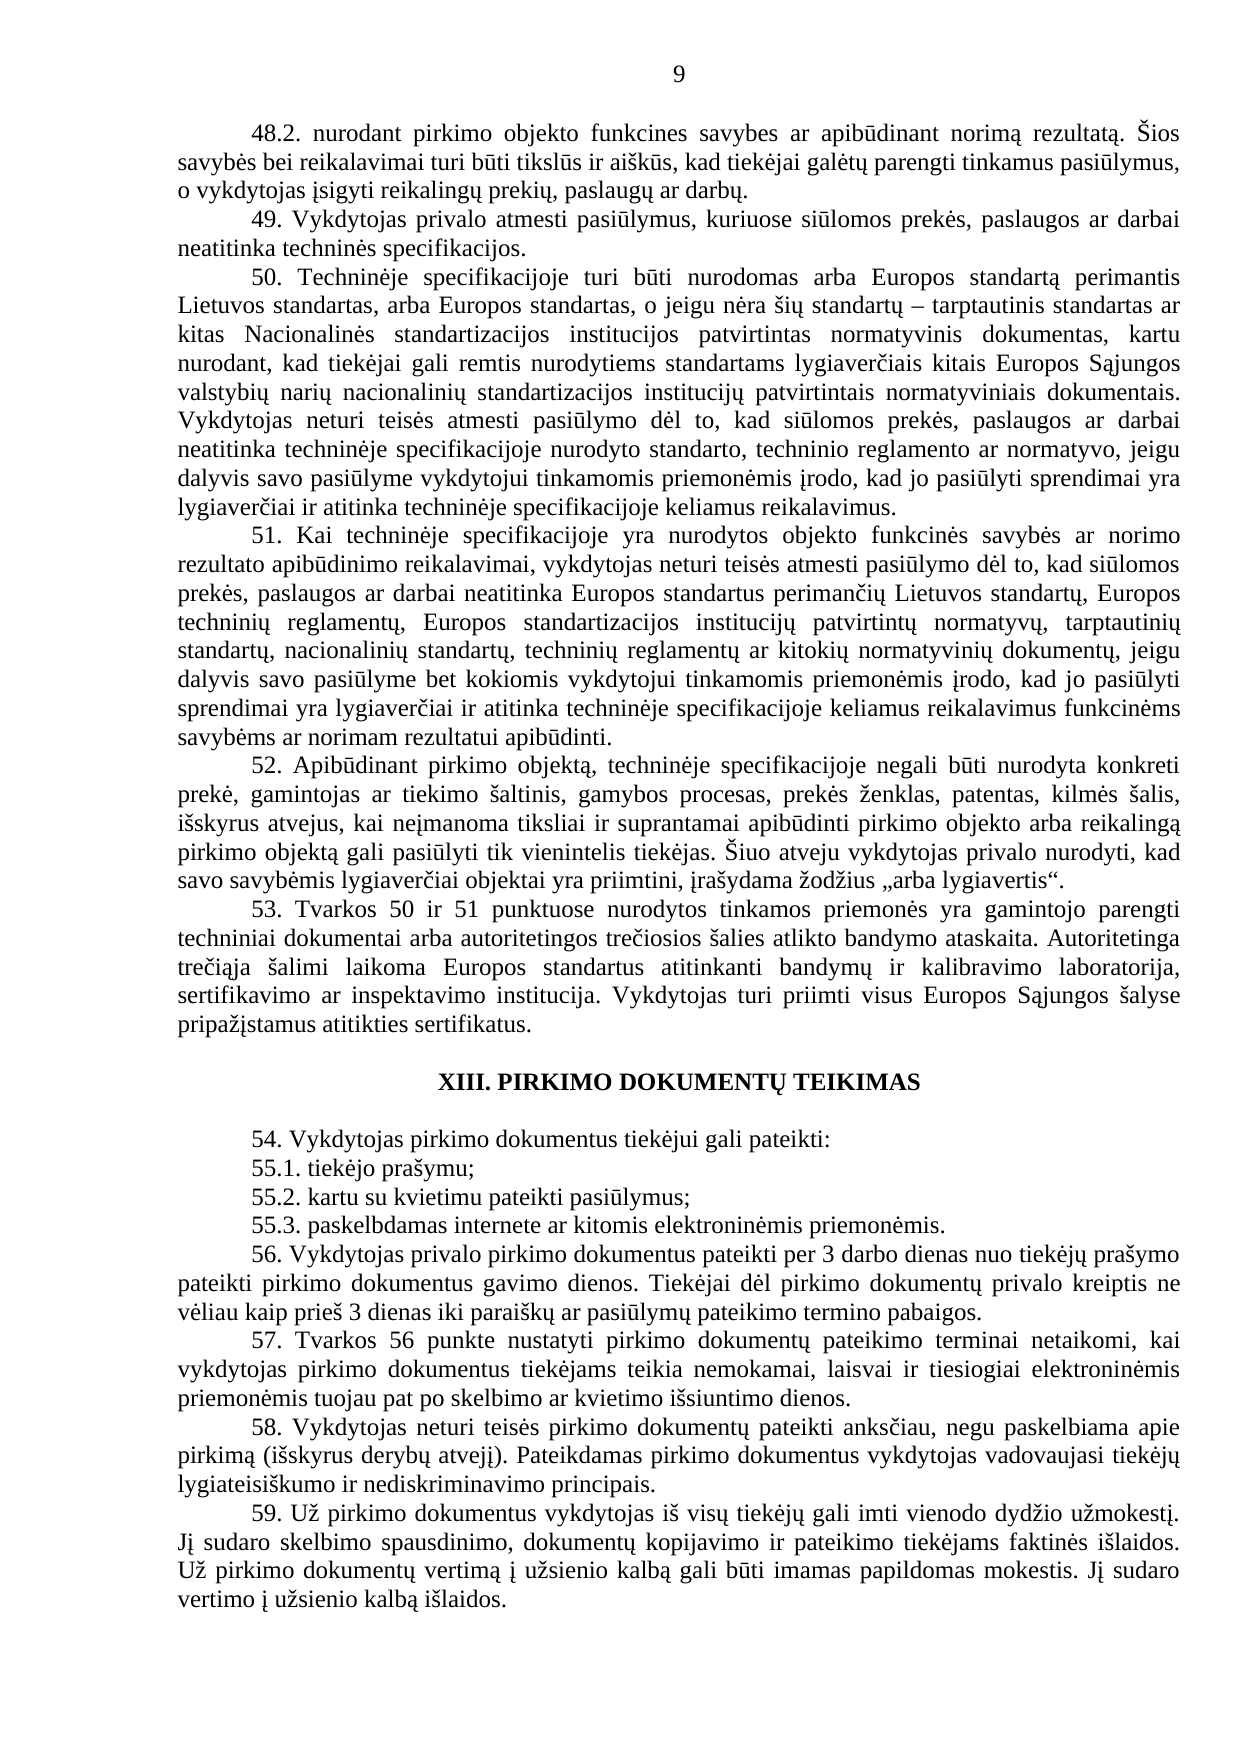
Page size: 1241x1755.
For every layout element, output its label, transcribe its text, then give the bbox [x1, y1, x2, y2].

text 54. Vykdytojas pirkimo dokumentus tiekėjui gali pateikti: [177, 1124, 1181, 1153]
text 55.1. tiekėjo prašymu; [177, 1153, 1181, 1182]
text 49. Vykdytojas privalo atmesti pasiūlymus, kuriuose siūlomos prekės, paslaugos ar darbai neatitinka techninės specifikacijos. [177, 204, 1181, 262]
text 50. Techninėje specifikacijoje turi būti nurodomas arba Europos standartą perimantis Lietuvos standartas, arba Europos standartas, o jeigu nėra šių standartų – tarptautinis standartas ar kitas Nacionalinės standartizacijos institucijos patvirtintas normatyvinis dokumentas, kartu nurodant, kad tiekėjai gali remtis nurodytiems standartams lygiaverčiais kitais Europos Sąjungos valstybių narių nacionalinių standartizacijos institucijų patvirtintais normatyviniais dokumentais. Vykdytojas neturi teisės atmesti pasiūlymo dėl to, kad siūlomos prekės, paslaugos ar darbai neatitinka techninėje specifikacijoje nurodyto standarto, techninio reglamento ar normatyvo, jeigu dalyvis savo pasiūlyme vykdytojui tinkamomis priemonėmis įrodo, kad jo pasiūlyti sprendimai yra lygiaverčiai ir atitinka techninėje specifikacijoje keliamus reikalavimus. [177, 262, 1181, 521]
text 51. Kai techninėje specifikacijoje yra nurodytos objekto funkcinės savybės ar norimo rezultato apibūdinimo reikalavimai, vykdytojas neturi teisės atmesti pasiūlymo dėl to, kad siūlomos prekės, paslaugos ar darbai neatitinka Europos standartus perimančių Lietuvos standartų, Europos techninių reglamentų, Europos standartizacijos institucijų patvirtintų normatyvų, tarptautinių standartų, nacionalinių standartų, techninių reglamentų ar kitokių normatyvinių dokumentų, jeigu dalyvis savo pasiūlyme bet kokiomis vykdytojui tinkamomis priemonėmis įrodo, kad jo pasiūlyti sprendimai yra lygiaverčiai ir atitinka techninėje specifikacijoje keliamus reikalavimus funkcinėms savybėms ar norimam rezultatui apibūdinti. [177, 521, 1181, 751]
text 58. Vykdytojas neturi teisės pirkimo dokumentų pateikti anksčiau, negu paskelbiama apie pirkimą (išskyrus derybų atvejį). Pateikdamas pirkimo dokumentus vykdytojas vadovaujasi tiekėjų lygiateisiškumo ir nediskriminavimo principais. [177, 1412, 1181, 1498]
text XIII. PIRKIMO DOKUMENTŲ TEIKIMAS [177, 1067, 1181, 1096]
text 53. Tvarkos 50 ir 51 punktuose nurodytos tinkamos priemonės yra gamintojo parengti techniniai dokumentai arba autoritetingos trečiosios šalies atlikto bandymo ataskaita. Autoritetinga trečiąja šalimi laikoma Europos standartus atitinkanti bandymų ir kalibravimo laboratorija, sertifikavimo ar inspektavimo institucija. Vykdytojas turi priimti visus Europos Sąjungos šalyse pripažįstamus atitikties sertifikatus. [177, 894, 1181, 1038]
text 56. Vykdytojas privalo pirkimo dokumentus pateikti per 3 darbo dienas nuo tiekėjų prašymo pateikti pirkimo dokumentus gavimo dienos. Tiekėjai dėl pirkimo dokumentų privalo kreiptis ne vėliau kaip prieš 3 dienas iki paraiškų ar pasiūlymų pateikimo termino pabaigos. [177, 1239, 1181, 1326]
text 55.3. paskelbdamas internete ar kitomis elektroninėmis priemonėmis. [177, 1211, 1181, 1239]
text 57. Tvarkos 56 punkte nustatyti pirkimo dokumentų pateikimo terminai netaikomi, kai vykdytojas pirkimo dokumentus tiekėjams teikia nemokamai, laisvai ir tiesiogiai elektroninėmis priemonėmis tuojau pat po skelbimo ar kvietimo išsiuntimo dienos. [177, 1326, 1181, 1412]
text 48.2. nurodant pirkimo objekto funkcines savybes ar apibūdinant norimą rezultatą. Šios savybės bei reikalavimai turi būti tikslūs ir aiškūs, kad tiekėjai galėtų parengti tinkamus pasiūlymus, o vykdytojas įsigyti reikalingų prekių, paslaugų ar darbų. [177, 118, 1181, 204]
text 59. Už pirkimo dokumentus vykdytojas iš visų tiekėjų gali imti vienodo dydžio užmokestį. Jį sudaro skelbimo spausdinimo, dokumentų kopijavimo ir pateikimo tiekėjams faktinės išlaidos. Už pirkimo dokumentų vertimą į užsienio kalbą gali būti imamas papildomas mokestis. Jį sudaro vertimo į užsienio kalbą išlaidos. [177, 1498, 1181, 1613]
text 52. Apibūdinant pirkimo objektą, techninėje specifikacijoje negali būti nurodyta konkreti prekė, gamintojas ar tiekimo šaltinis, gamybos procesas, prekės ženklas, patentas, kilmės šalis, išskyrus atvejus, kai neįmanoma tiksliai ir suprantamai apibūdinti pirkimo objekto arba reikalingą pirkimo objektą gali pasiūlyti tik vienintelis tiekėjas. Šiuo atveju vykdytojas privalo nurodyti, kad savo savybėmis lygiaverčiai objektai yra priimtini, įrašydama žodžius „arba lygiavertis“. [177, 751, 1181, 894]
text 55.2. kartu su kvietimu pateikti pasiūlymus; [177, 1182, 1181, 1211]
